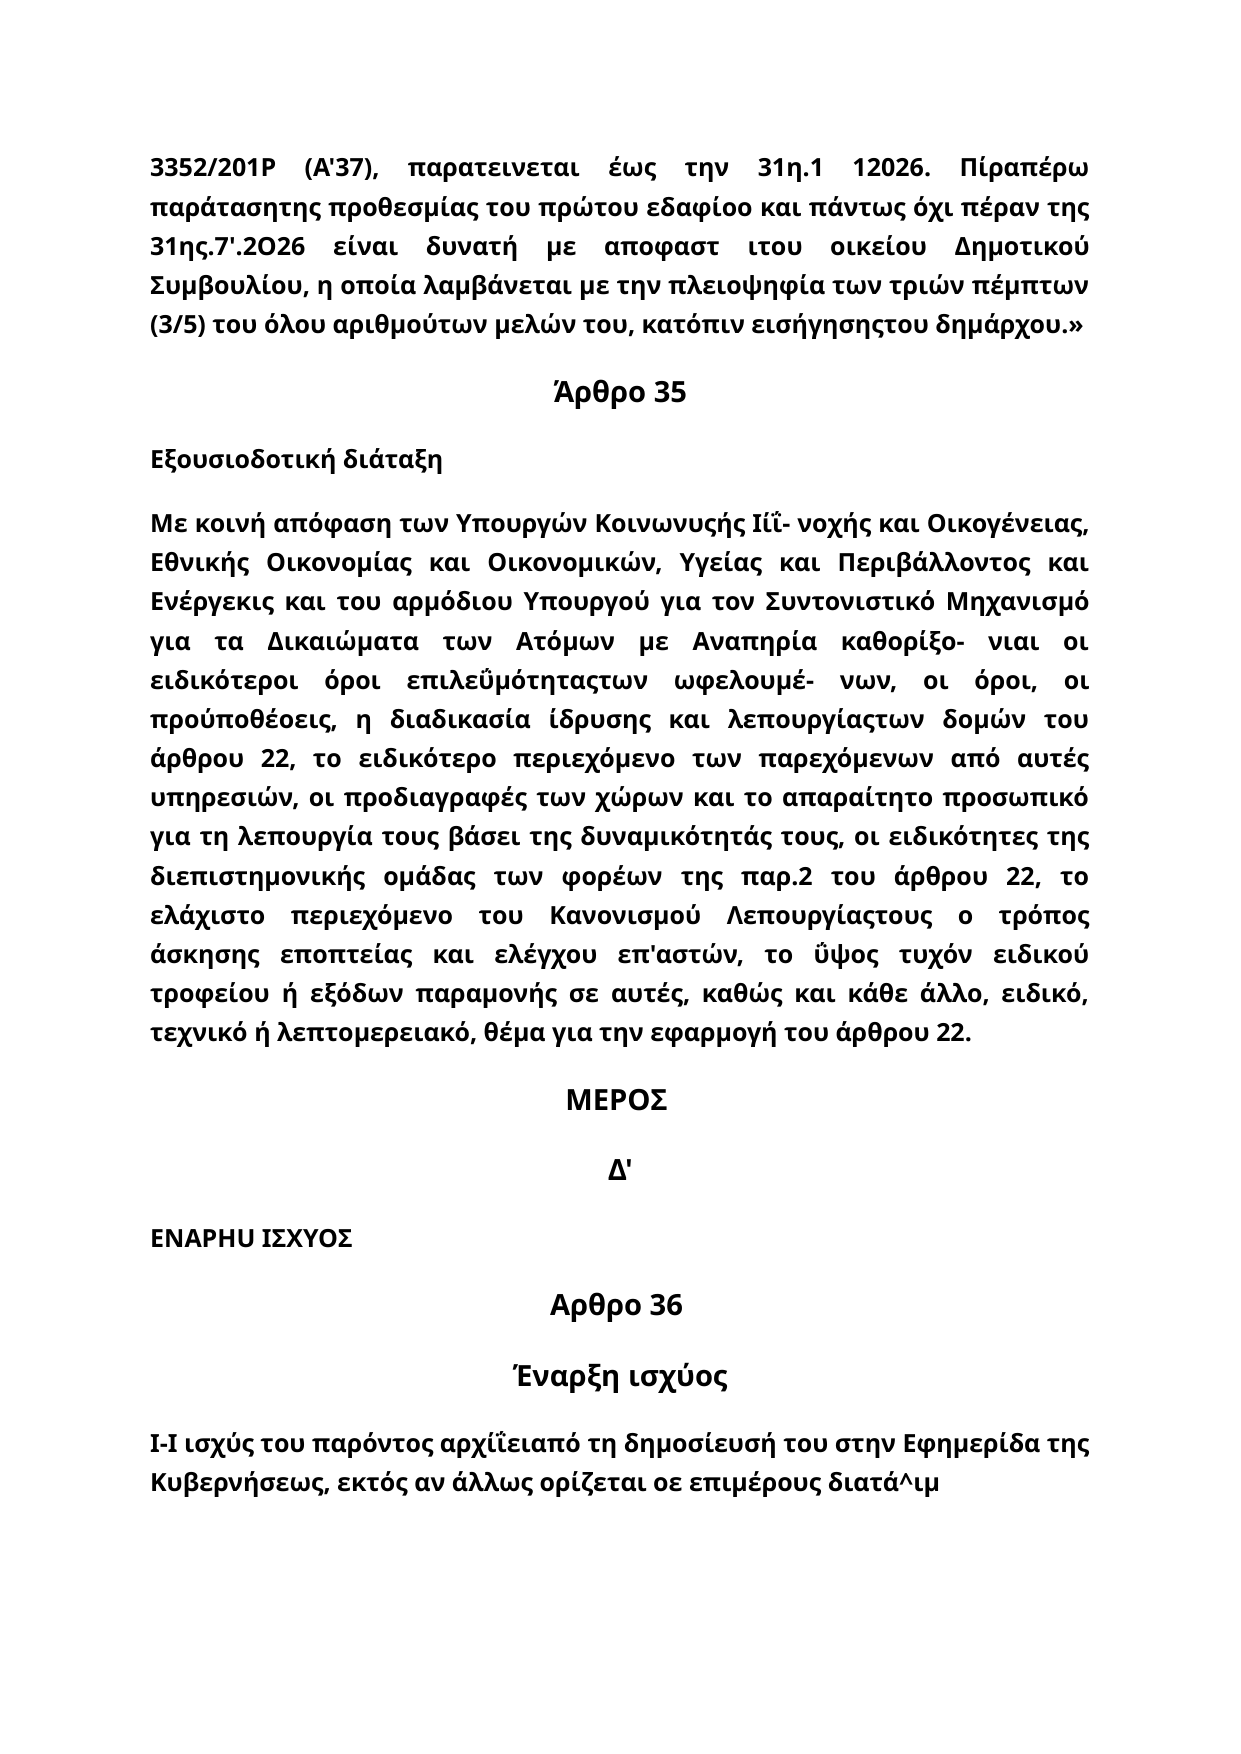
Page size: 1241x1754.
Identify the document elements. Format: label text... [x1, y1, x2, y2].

subtitle Αρθρο 36 [150, 1284, 1090, 1324]
subtitle ΜΕΡΟΣ [150, 1079, 1090, 1119]
text 3352/201Ρ (Α'37), παρατεινεται έως την 31η.1 12026. Πίραπέρω παράτασητης προθεσμίας του πρώτου εδαφίοο και πάντως όχι πέραν της 31ης.7'.2Ο26 είναι δυνατή με αποφαστ ιτου οικείου Δημοτικού Συμβουλίου, η οποία λαμβάνεται με την πλειοψηφία των τριών πέμπτων (3/5) του όλου αριθμούτων μελών του, κατόπιν εισήγησηςτου δημάρχου.» [150, 150, 1090, 341]
text ENAPHU ΙΣΧΥΟΣ [150, 1220, 1090, 1254]
subtitle Έναρξη ισχύος [150, 1355, 1090, 1395]
subtitle Δ' [150, 1149, 1090, 1189]
text Εξουσιοδοτική διάταξη [150, 441, 1090, 476]
text Ι-Ι ισχύς του παρόντος αρχίΐειαπό τη δημοσίευσή του στην Εφημερίδα της Κυβερνήσεως, εκτός αν άλλως ορίζεται οε επιμέρους διατά^ιμ [150, 1426, 1090, 1499]
text Με κοινή απόφαση των Υπουργών Κοινωνυςής Ιίΐ- νοχής και Οικογένειας, Εθνικής Οικονομίας και Οικονομικών, Υγείας και Περιβάλλοντος και Ενέργεκις και του αρμόδιου Υπουργού για τον Συντονιστικό Μηχανισμό για τα Δικαιώματα των Ατόμων με Αναπηρία καθορίξο- νιαι οι ειδικότεροι όροι επιλεΰμότηταςτων ωφελουμέ- νων, οι όροι, οι προύποθέοεις, η διαδικασία ίδρυσης και λεπουργίαςτων δομών του άρθρου 22, το ειδικότερο περιεχόμενο των παρεχόμενων από αυτές υπηρεσιών, οι προδιαγραφές των χώρων και το απαραίτητο προσωπικό για τη λεπουργία τους βάσει της δυναμικότητάς τους, οι ειδικότητες της διεπιστημονικής ομάδας των φορέων της παρ.2 του άρθρου 22, το ελάχιστο περιεχόμενο του Κανονισμού Λεπουργίαςτους ο τρόπος άσκησης εποπτείας και ελέγχου επ'αστών, το ΰψος τυχόν ειδικού τροφείου ή εξόδων παραμονής σε αυτές, καθώς και κάθε άλλο, ειδικό, τεχνικό ή λεπτομερειακό, θέμα για την εφαρμογή του άρθρου 22. [150, 506, 1090, 1049]
subtitle Άρθρο 35 [150, 371, 1090, 411]
